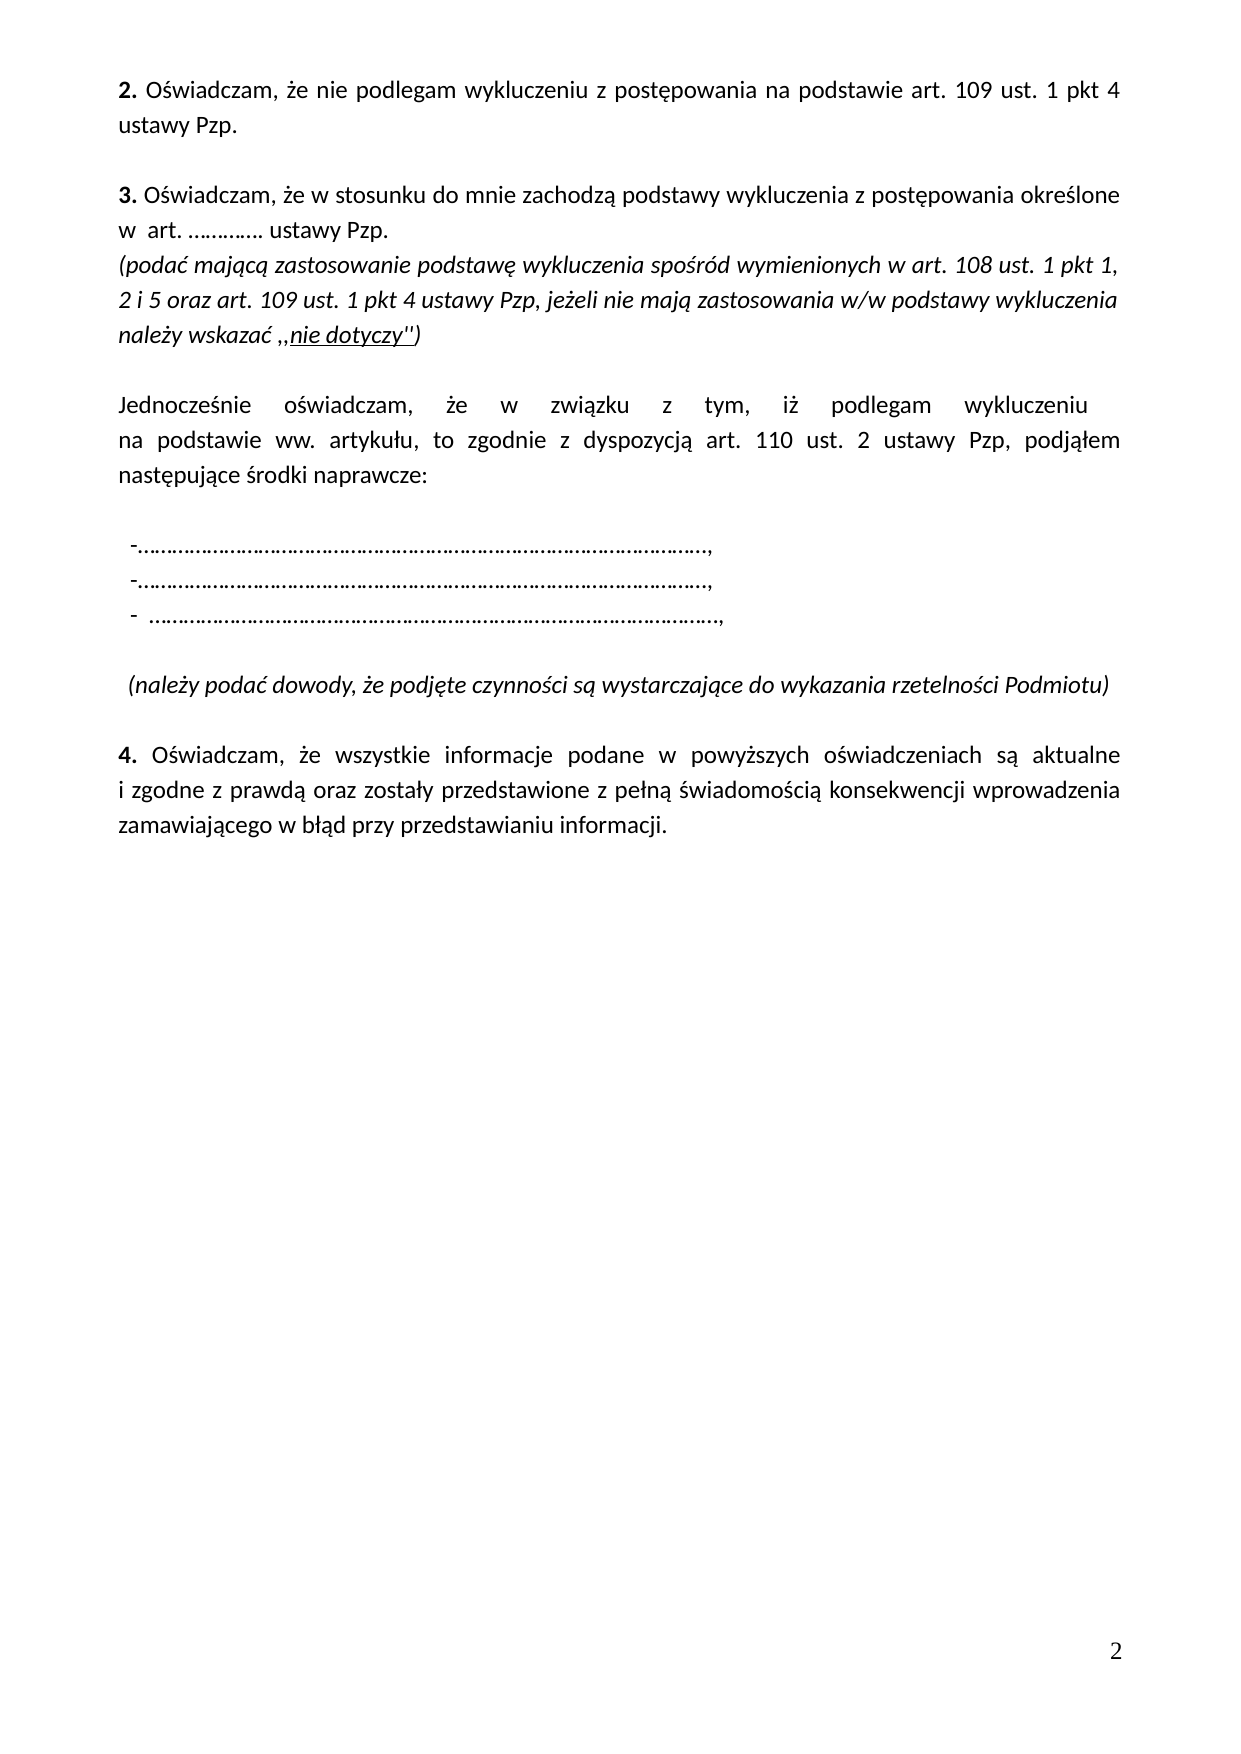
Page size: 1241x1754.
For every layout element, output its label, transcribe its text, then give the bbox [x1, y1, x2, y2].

text (należy podać dowody, że podjęte czynności są wystarczające do wykazania rzetelności Podmiotu) [118, 669, 1122, 699]
text -………………………………………………………………………………………, -………………………………………………………………………………………, - ………………………………………………………………………………………, [130, 529, 1122, 629]
text 4. Oświadczam, że wszystkie informacje podane w powyższych oświadczeniach są aktualne i zgodne z prawdą oraz zostały przedstawione z pełną świadomością konsekwencji wprowadzenia zamawiającego w błąd przy przedstawianiu informacji. [118, 739, 1122, 839]
text 2. Oświadczam, że nie podlegam wykluczeniu z postępowania na podstawie art. 109 ust. 1 pkt 4 ustawy Pzp. [118, 74, 1122, 139]
text 3. Oświadczam, że w stosunku do mnie zachodzą podstawy wykluczenia z postępowania określone w art. …………. ustawy Pzp. [118, 179, 1122, 244]
text (podać mającą zastosowanie podstawę wykluczenia spośród wymienionych w art. 108 ust. 1 pkt 1, 2 i 5 oraz art. 109 ust. 1 pkt 4 ustawy Pzp, jeżeli nie mają zastosowania w/w podstawy wykluczenia należy wskazać ,,nie dotyczy'') [118, 249, 1122, 349]
text Jednocześnie oświadczam, że w związku z tym, iż podlegam wykluczeniu na podstawie ww. artykułu, to zgodnie z dyspozycją art. 110 ust. 2 ustawy Pzp, podjąłem następujące środki naprawcze: [118, 389, 1122, 489]
